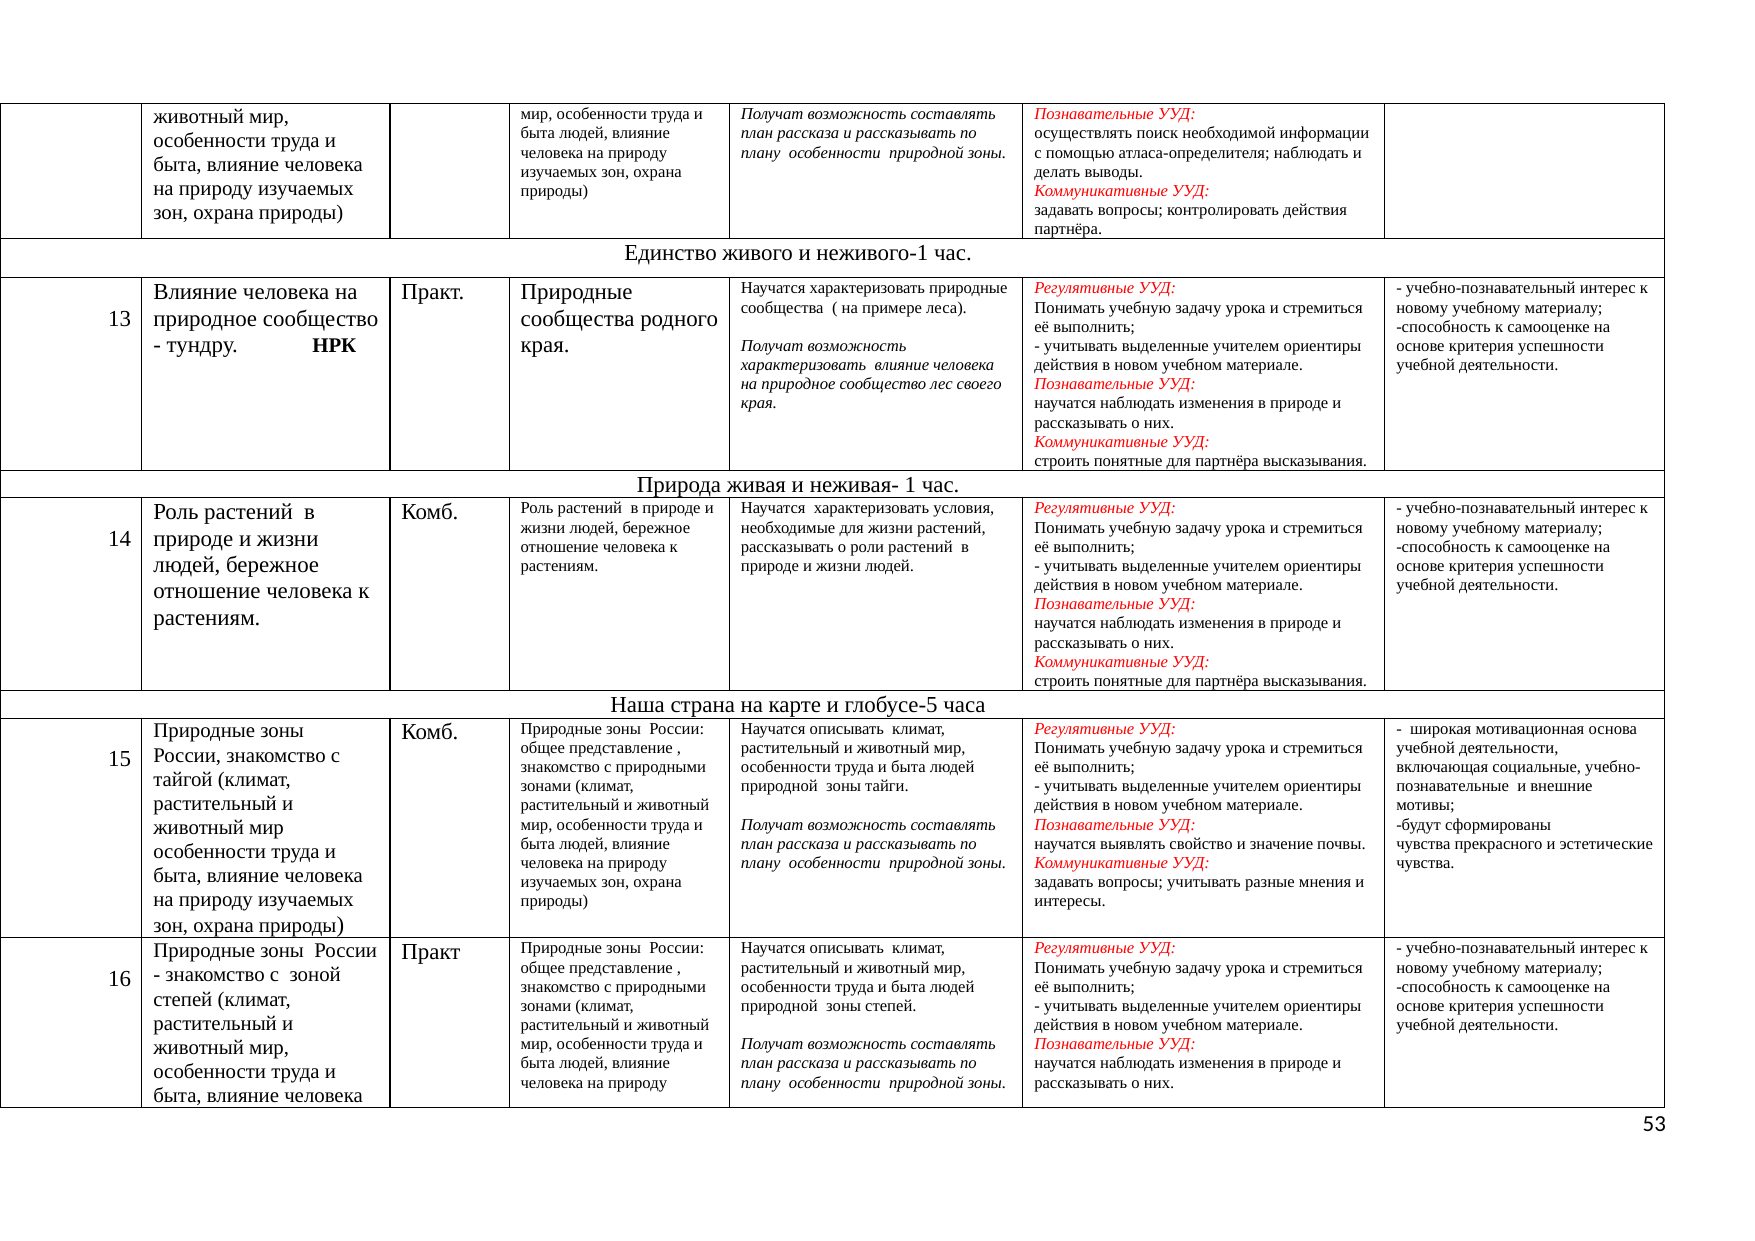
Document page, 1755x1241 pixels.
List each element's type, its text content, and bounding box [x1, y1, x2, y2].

table_cell Природные зоны России: общее представление , знакомство с природными зонами (климат, растительный и животный мир, особенности труда и быта людей, влияние человека на природу изучаемых зон, охрана природы) [510, 719, 729, 937]
table_cell Влияние человека на природное сообщество - тундру. НРК [142, 278, 389, 470]
table_cell [1385, 104, 1664, 238]
table_cell Природные зоны России - знакомство с зоной степей (климат, растительный и животный мир, особенности труда и быта, влияние человека [142, 938, 389, 1107]
table_cell - учебно-познавательный интерес к новому учебному материалу; -способность к самооценке на основе критерия успешности учебной деятельности. [1385, 498, 1664, 690]
table_cell Природные сообщества родного края. [510, 278, 729, 470]
table_cell [1, 104, 141, 238]
table_cell Единство живого и неживого-1 час. [1, 239, 1664, 277]
table_cell Роль растений в природе и жизни людей, бережное отношение человека к растениям. [142, 498, 389, 690]
table_cell животный мир, особенности труда и быта, влияние человека на природу изучаемых зон, охрана природы) [142, 104, 389, 238]
table_cell - учебно-познавательный интерес к новому учебному материалу; -способность к самооценке на основе критерия успешности учебной деятельности. [1385, 278, 1664, 470]
table_cell Научатся характеризовать природные сообщества ( на примере леса). Получат возможность характеризовать влияние человека на природное сообщество лес своего края. [730, 278, 1022, 470]
table_cell - учебно-познавательный интерес к новому учебному материалу; -способность к самооценке на основе критерия успешности учебной деятельности. [1385, 938, 1664, 1107]
table_cell Практ [391, 938, 509, 1107]
table_cell [391, 104, 509, 238]
table_cell Научатся описывать климат, растительный и животный мир, особенности труда и быта людей природной зоны степей. Получат возможность составлять план рассказа и рассказывать по плану особенности природной зоны. [730, 938, 1022, 1107]
table_cell 15 [1, 719, 141, 937]
table_cell Получат возможность составлять план рассказа и рассказывать по плану особенности природной зоны. [730, 104, 1022, 238]
table_cell Познавательные УУД: осуществлять поиск необходимой информации с помощью атласа-определителя; наблюдать и делать выводы. Коммуникативные УУД: задавать вопросы; контролировать действия партнёра. [1023, 104, 1384, 238]
table_cell 14 [1, 498, 141, 690]
table_cell 16 [1, 938, 141, 1107]
table_cell Регулятивные УУД: Понимать учебную задачу урока и стремиться её выполнить; - учитывать выделенные учителем ориентиры действия в новом учебном материале. Познавательные УУД: научатся наблюдать изменения в природе и рассказывать о них. Коммуникативные УУД: строить понятные для партнёра высказывания. [1023, 278, 1384, 470]
table_cell Роль растений в природе и жизни людей, бережное отношение человека к растениям. [510, 498, 729, 690]
table_cell - широкая мотивационная основа учебной деятельности, включающая социальные, учебно-познавательные и внешние мотивы; -будут сформированы чувства прекрасного и эстетические чувства. [1385, 719, 1664, 937]
table_cell Регулятивные УУД: Понимать учебную задачу урока и стремиться её выполнить; - учитывать выделенные учителем ориентиры действия в новом учебном материале. Познавательные УУД: научатся выявлять свойство и значение почвы. Коммуникативные УУД: задавать вопросы; учитывать разные мнения и интересы. [1023, 719, 1384, 937]
table_cell Природные зоны России: общее представление , знакомство с природными зонами (климат, растительный и животный мир, особенности труда и быта людей, влияние человека на природу [510, 938, 729, 1107]
table_cell Комб. [391, 719, 509, 937]
table_cell Регулятивные УУД: Понимать учебную задачу урока и стремиться её выполнить; - учитывать выделенные учителем ориентиры действия в новом учебном материале. Познавательные УУД: научатся наблюдать изменения в природе и рассказывать о них. Коммуникативные УУД: строить понятные для партнёра высказывания. [1023, 498, 1384, 690]
table_cell Научатся характеризовать условия, необходимые для жизни растений, рассказывать о роли растений в природе и жизни людей. [730, 498, 1022, 690]
table_cell мир, особенности труда и быта людей, влияние человека на природу изучаемых зон, охрана природы) [510, 104, 729, 238]
table_cell Комб. [391, 498, 509, 690]
table_cell Природа живая и неживая- 1 час. [1, 471, 1664, 497]
table_cell Природные зоны России, знакомство с тайгой (климат, растительный и животный мир особенности труда и быта, влияние человека на природу изучаемых зон, охрана природы) [142, 719, 389, 937]
table_cell Научатся описывать климат, растительный и животный мир, особенности труда и быта людей природной зоны тайги. Получат возможность составлять план рассказа и рассказывать по плану особенности природной зоны. [730, 719, 1022, 937]
table_cell Регулятивные УУД: Понимать учебную задачу урока и стремиться её выполнить; - учитывать выделенные учителем ориентиры действия в новом учебном материале. Познавательные УУД: научатся наблюдать изменения в природе и рассказывать о них. [1023, 938, 1384, 1107]
table_cell Наша страна на карте и глобусе-5 часа [1, 691, 1664, 717]
table_cell 13 [1, 278, 141, 470]
table_cell Практ. [391, 278, 509, 470]
